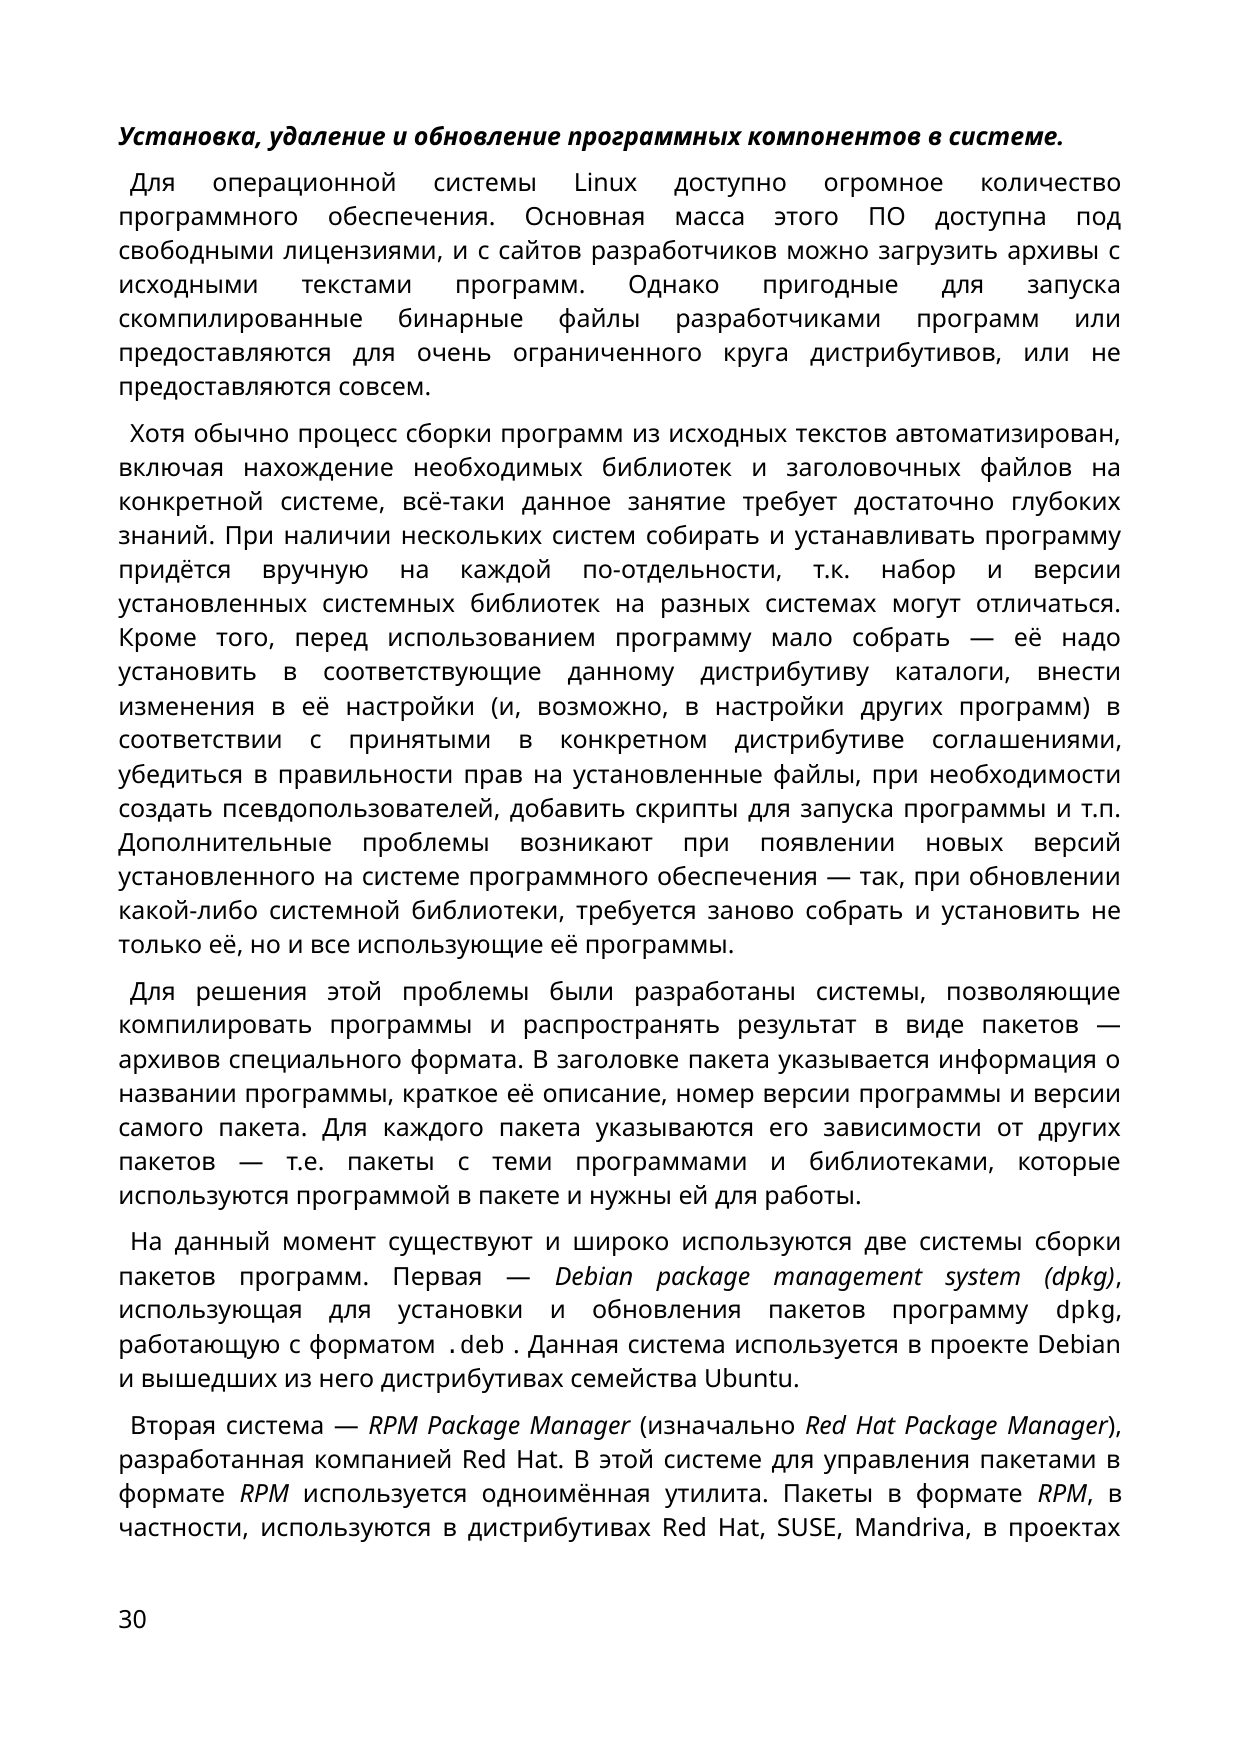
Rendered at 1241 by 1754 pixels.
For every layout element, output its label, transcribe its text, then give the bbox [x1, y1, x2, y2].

subtitle Установка, удаление и обновление программных компонентов в системе. [118, 118, 1122, 152]
text Для решения этой проблемы были разработаны системы, позволяющие компилировать программы и распространять результат в виде пакетов — архивов специального формата. В заголовке пакета указывается информация о названии программы, краткое её описание, номер версии программы и версии самого пакета. Для каждого пакета указываются его зависимости от других пакетов — т.е. пакеты с теми программами и библиотеками, которые используются программой в пакете и нужны ей для работы. [118, 973, 1122, 1212]
text Вторая система — RPM Package Manager (изначально Red Hat Package Manager), разработанная компанией Red Hat. В этой системе для управления пакетами в формате RPM используется одноимённая утилита. Пакеты в формате RPM, в частности, используются в дистрибутивах Red Hat, SUSE, Mandriva, в проектах [118, 1407, 1122, 1543]
text Хотя обычно процесс сборки программ из исходных текстов автоматизирован, включая нахождение необходимых библиотек и заголовочных файлов на конкретной системе, всё-таки данное занятие требует достаточно глубоких знаний. При наличии нескольких систем собирать и устанавливать программу придётся вручную на каждой по-отдельности, т.к. набор и версии установленных системных библиотек на разных системах могут отличаться. Кроме того, перед использованием программу мало собрать — её надо установить в соответствующие данному дистрибутиву каталоги, внести изменения в её настройки (и, возможно, в настройки других программ) в соответствии с принятыми в конкретном дистрибутиве соглашениями, убедиться в правильности прав на установленные файлы, при необходимости создать псевдопользователей, добавить скрипты для запуска программы и т.п. Дополнительные проблемы возникают при появлении новых версий установленного на системе программного обеспечения — так, при обновлении какой-либо системной библиотеки, требуется заново собрать и установить не только её, но и все использующие её программы. [118, 416, 1122, 961]
text Для операционной системы Linux доступно огромное количество программного обеспечения. Основная масса этого ПО доступна под свободными лицензиями, и с сайтов разработчиков можно загрузить архивы с исходными текстами программ. Однако пригодные для запуска скомпилированные бинарные файлы разработчиками программ или предоставляются для очень ограниченного круга дистрибутивов, или не предоставляются совсем. [118, 165, 1122, 403]
text На данный момент существуют и широко используются две системы сборки пакетов программ. Первая — Debian package management system (dpkg), использующая для установки и обновления пакетов программу dpkg, работающую с форматом .deb . Данная система используется в проекте Debian и вышедших из него дистрибутивах семейства Ubuntu. [118, 1224, 1122, 1395]
